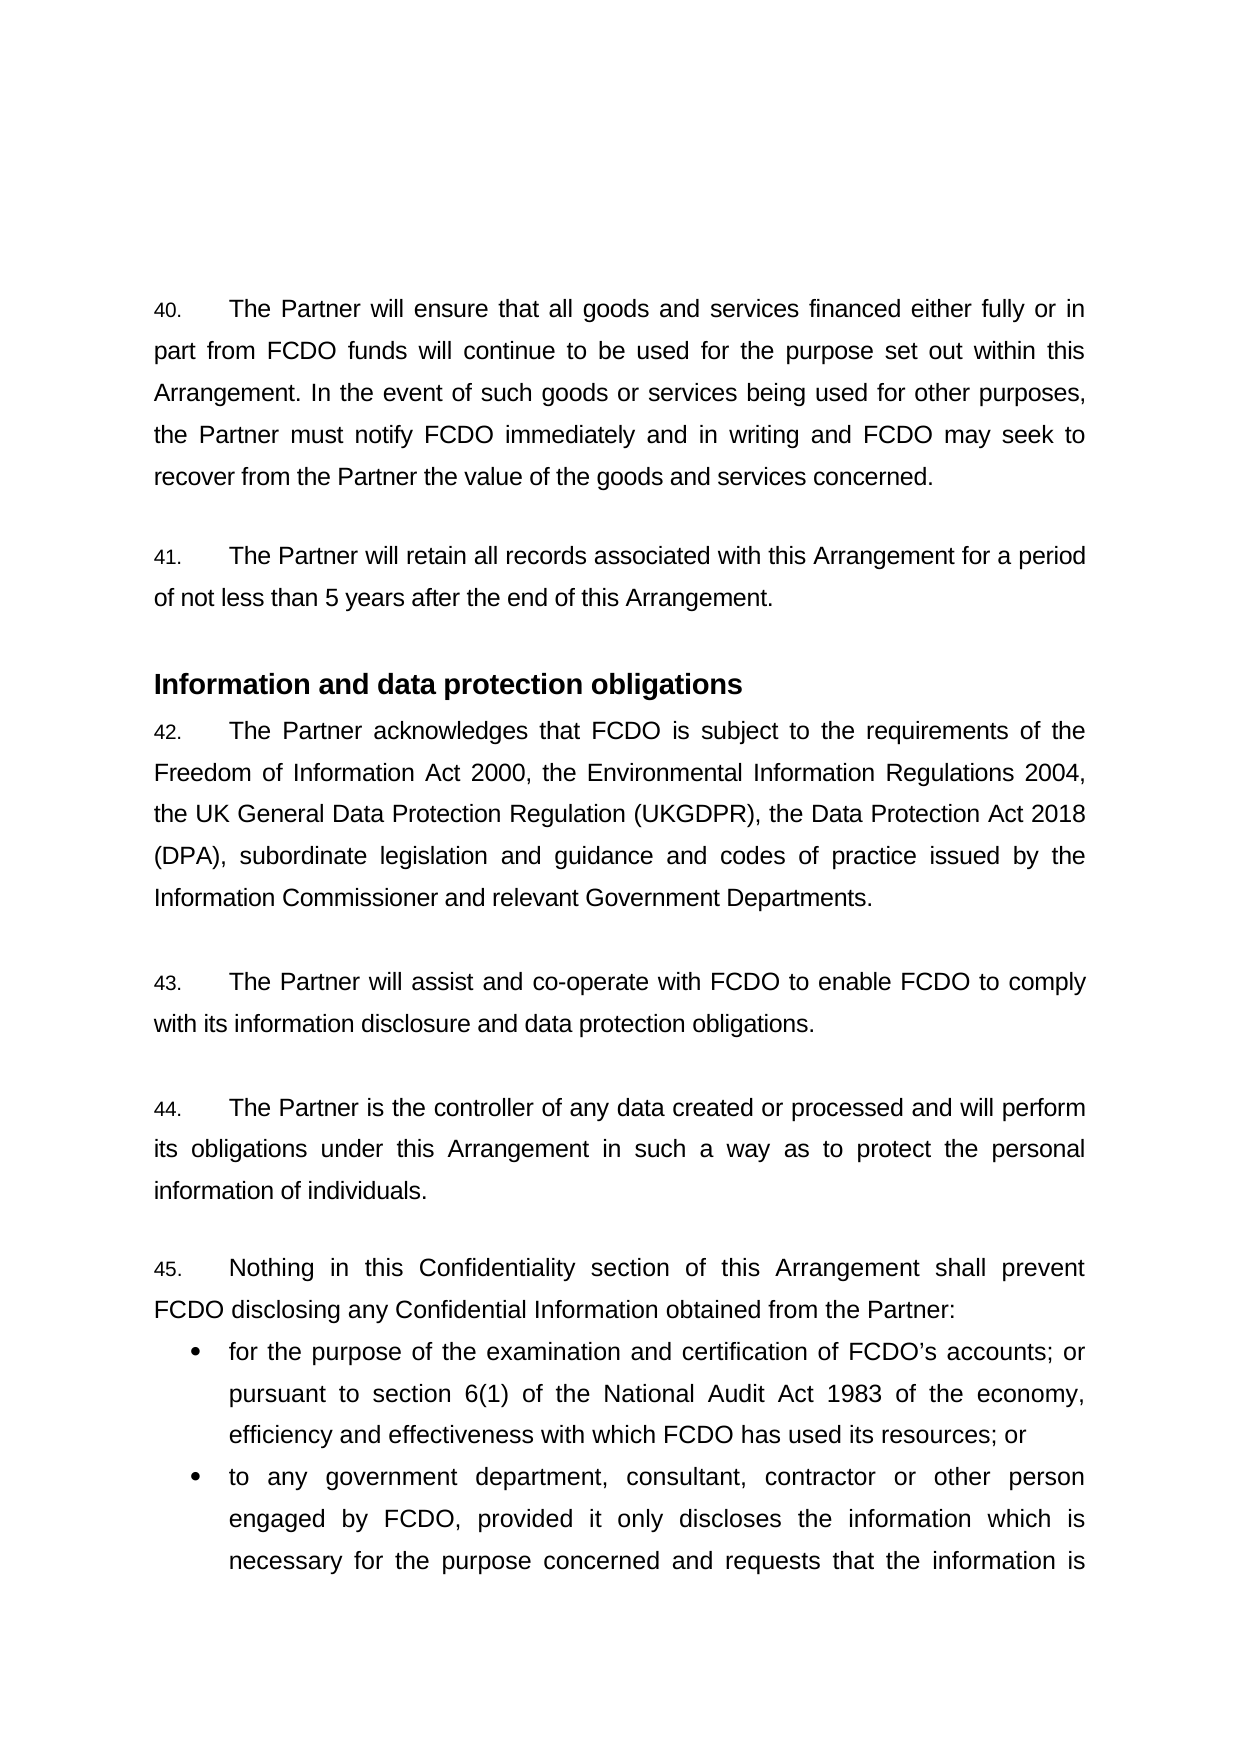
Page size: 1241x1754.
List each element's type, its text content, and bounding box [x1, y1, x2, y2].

list for the purpose of the examination and certification of FCDO’s accounts; or pursuant to section 6(1) of the National Audit Act 1983 of the economy, efficiency and effectiveness with which FCDO has used its resources; or [191, 1337, 1087, 1449]
text Information and data protection obligations [153, 668, 1087, 700]
list The Partner is the controller of any data created or processed and will perform its obligations under this Arrangement in such a way as to protect the personal information of individuals. [153, 1093, 1087, 1205]
list Nothing in this Confidentiality section of this Arrangement shall prevent FCDO disclosing any Confidential Information obtained from the Partner: [153, 1254, 1087, 1323]
list The Partner will retain all records associated with this Arrangement for a period of not less than 5 years after the end of this Arrangement. [153, 542, 1087, 612]
list The Partner will ensure that all goods and services financed either fully or in part from FCDO funds will continue to be used for the purpose set out within this Arrangement. In the event of such goods or services being used for other purposes, the Partner must notify FCDO immediately and in writing and FCDO may seek to recover from the Partner the value of the goods and services concerned. [153, 295, 1087, 491]
list to any government department, consultant, contractor or other person engaged by FCDO, provided it only discloses the information which is necessary for the purpose concerned and requests that the information is [191, 1463, 1087, 1575]
list The Partner will assist and co-operate with FCDO to enable FCDO to comply with its information disclosure and data protection obligations. [153, 968, 1087, 1037]
list The Partner acknowledges that FCDO is subject to the requirements of the Freedom of Information Act 2000, the Environmental Information Regulations 2004, the UK General Data Protection Regulation (UKGDPR), the Data Protection Act 2018 (DPA), subordinate legislation and guidance and codes of practice issued by the Information Commissioner and relevant Government Departments. [153, 716, 1087, 912]
